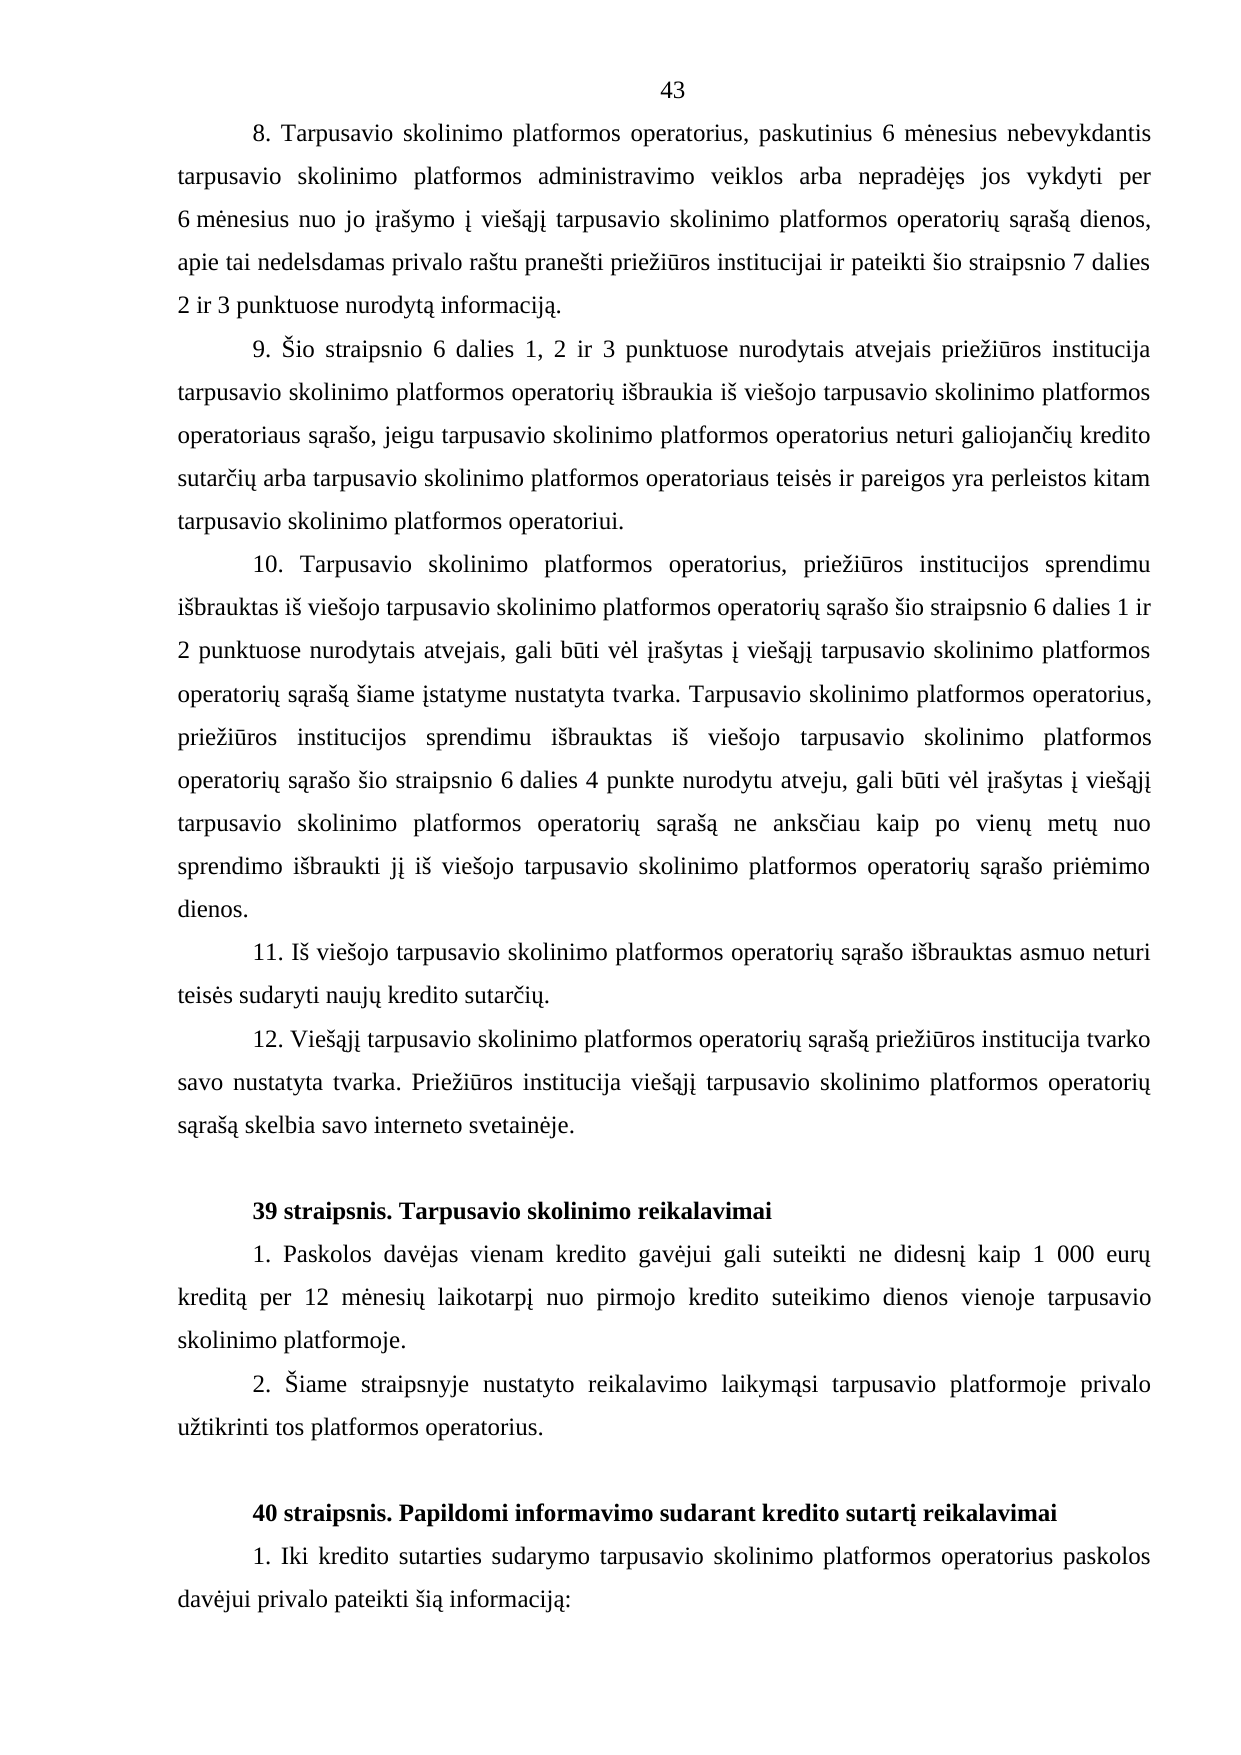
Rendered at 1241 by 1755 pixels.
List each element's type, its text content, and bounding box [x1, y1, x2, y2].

text 12. Viešąjį tarpusavio skolinimo platformos operatorių sąrašą priežiūros institucija tvarko savo nustatyta tvarka. Priežiūros institucija viešąjį tarpusavio skolinimo platformos operatorių sąrašą skelbia savo interneto svetainėje. [177, 1024, 1152, 1139]
text 10. Tarpusavio skolinimo platformos operatorius, priežiūros institucijos sprendimu išbrauktas iš viešojo tarpusavio skolinimo platformos operatorių sąrašo šio straipsnio 6 dalies 1 ir 2 punktuose nurodytais atvejais, gali būti vėl įrašytas į viešąjį tarpusavio skolinimo platformos operatorių sąrašą šiame įstatyme nustatyta tvarka. Tarpusavio skolinimo platformos operatorius, priežiūros institucijos sprendimu išbrauktas iš viešojo tarpusavio skolinimo platformos operatorių sąrašo šio straipsnio 6 dalies 4 punkte nurodytu atveju, gali būti vėl įrašytas į viešąjį tarpusavio skolinimo platformos operatorių sąrašą ne anksčiau kaip po vienų metų nuo sprendimo išbraukti jį iš viešojo tarpusavio skolinimo platformos operatorių sąrašo priėmimo dienos. [177, 549, 1152, 923]
text 1. Paskolos davėjas vienam kredito gavėjui gali suteikti ne didesnį kaip 1 000 eurų kreditą per 12 mėnesių laikotarpį nuo pirmojo kredito suteikimo dienos vienoje tarpusavio skolinimo platformoje. [177, 1239, 1152, 1354]
text 40 straipsnis. Papildomi informavimo sudarant kredito sutartį reikalavimai [177, 1498, 1152, 1527]
text 39 straipsnis. Tarpusavio skolinimo reikalavimai [177, 1196, 1152, 1225]
text 8. Tarpusavio skolinimo platformos operatorius, paskutinius 6 mėnesius nebevykdantis tarpusavio skolinimo platformos administravimo veiklos arba nepradėjęs jos vykdyti per 6 mėnesius nuo jo įrašymo į viešąjį tarpusavio skolinimo platformos operatorių sąrašą dienos, apie tai nedelsdamas privalo raštu pranešti priežiūros institucijai ir pateikti šio straipsnio 7 dalies 2 ir 3 punktuose nurodytą informaciją. [177, 118, 1152, 319]
text 11. Iš viešojo tarpusavio skolinimo platformos operatorių sąrašo išbrauktas asmuo neturi teisės sudaryti naujų kredito sutarčių. [177, 937, 1152, 1009]
text 2. Šiame straipsnyje nustatyto reikalavimo laikymąsi tarpusavio platformoje privalo užtikrinti tos platformos operatorius. [177, 1369, 1152, 1441]
text 1. Iki kredito sutarties sudarymo tarpusavio skolinimo platformos operatorius paskolos davėjui privalo pateikti šią informaciją: [177, 1541, 1152, 1613]
text 9. Šio straipsnio 6 dalies 1, 2 ir 3 punktuose nurodytais atvejais priežiūros institucija tarpusavio skolinimo platformos operatorių išbraukia iš viešojo tarpusavio skolinimo platformos operatoriaus sąrašo, jeigu tarpusavio skolinimo platformos operatorius neturi galiojančių kredito sutarčių arba tarpusavio skolinimo platformos operatoriaus teisės ir pareigos yra perleistos kitam tarpusavio skolinimo platformos operatoriui. [177, 334, 1152, 535]
